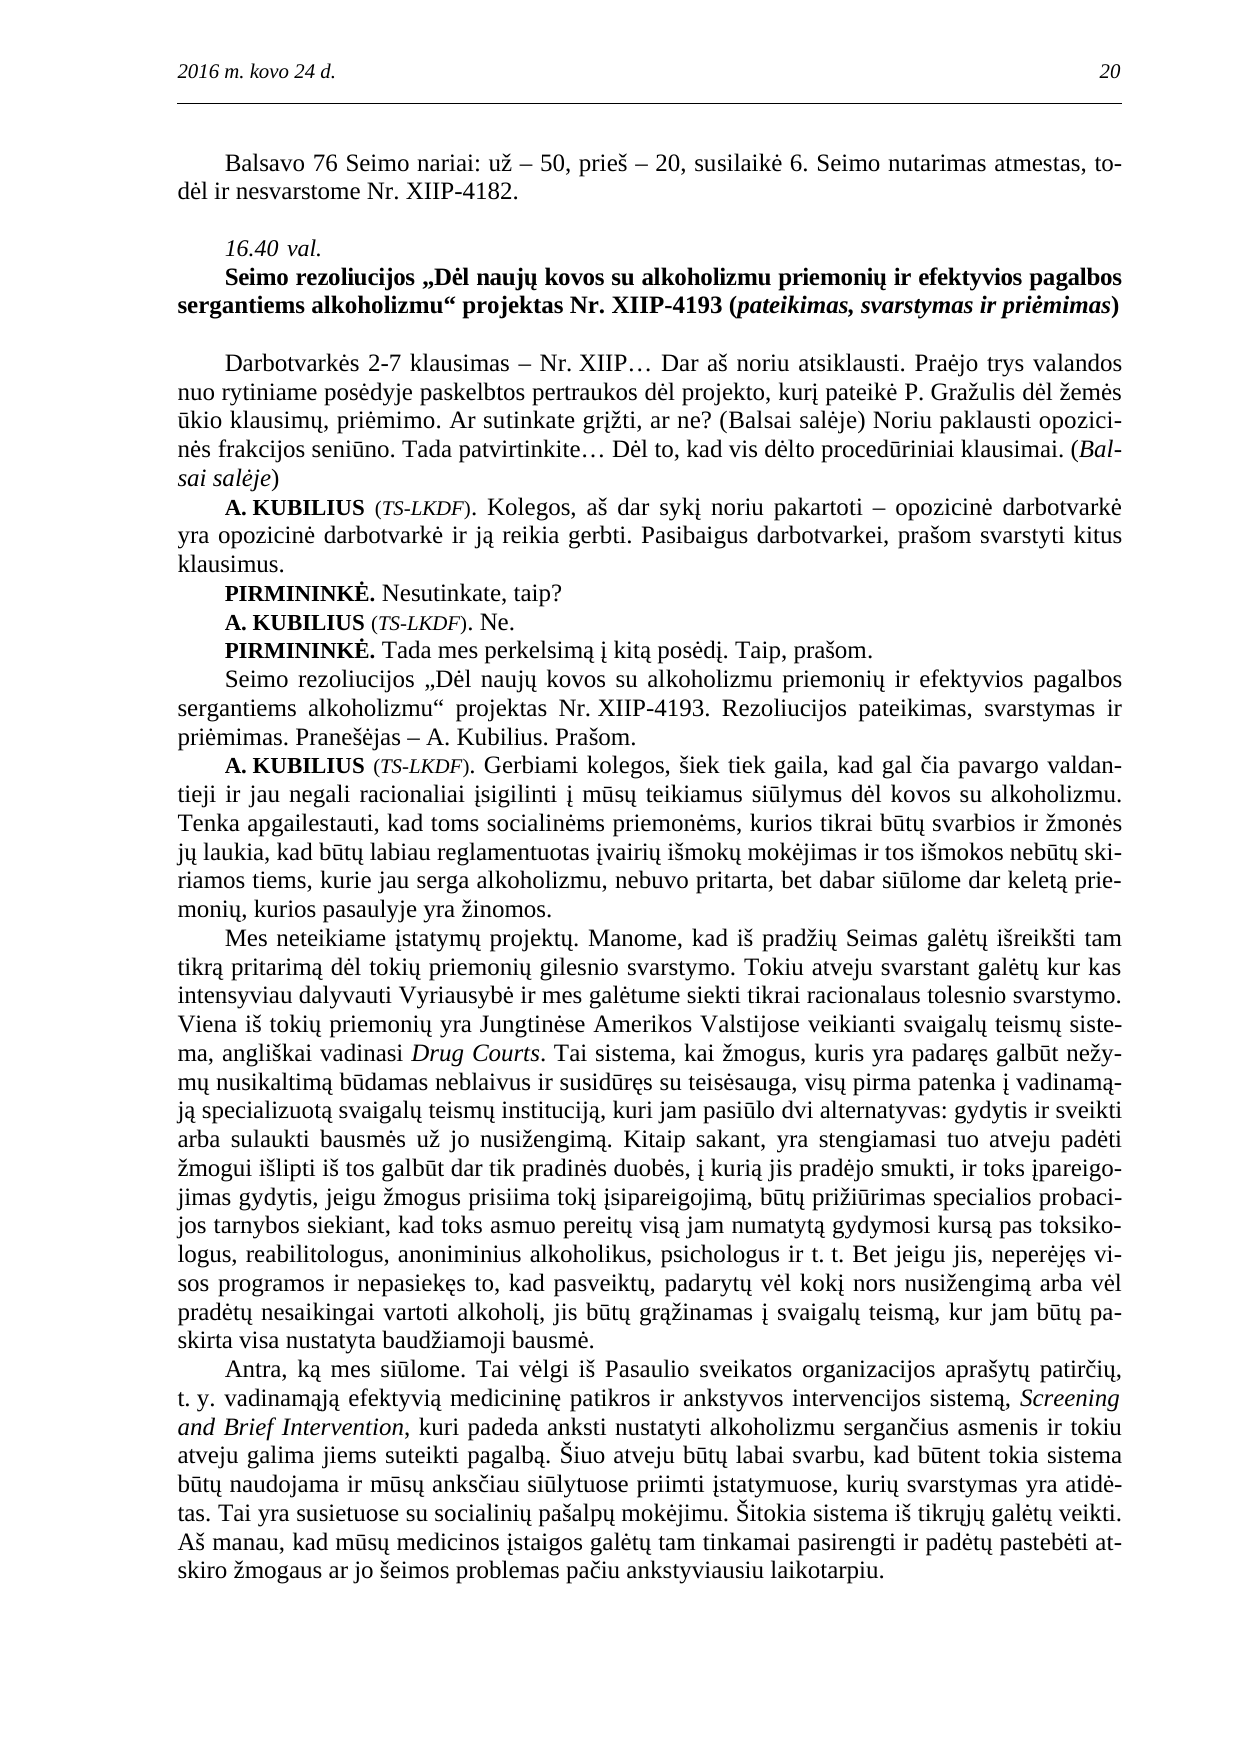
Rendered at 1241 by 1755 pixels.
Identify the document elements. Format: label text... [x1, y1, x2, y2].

text An­tra, ką mes siū­lo­me. Tai vėl­gi iš Pa­sau­lio svei­ka­tos or­ga­ni­za­ci­jos ap­ra­šy­tų pa­tir­čių, t. y. va­di­na­mą­ją efek­ty­vią me­di­ci­ni­nę pa­tik­ros ir anks­ty­vos in­ter­ven­ci­jos sis­te­mą, Screening and Brief Intervention, ku­ri pa­de­da anks­ti nu­sta­ty­ti al­ko­ho­liz­mu ser­gan­čius as­me­nis ir to­kiu at­ve­ju ga­li­ma jiems su­teik­ti pa­gal­bą. Šiuo at­ve­ju bū­tų la­bai svar­bu, kad bū­tent to­kia sis­te­ma bū­tų nau­do­ja­ma ir mū­sų anks­čiau siū­ly­tuo­se pri­im­ti įsta­ty­muo­se, ku­rių svars­ty­mas yra ati­dė­tas. Tai yra su­sie­tuo­se su so­cia­li­nių pa­šal­pų mo­kė­ji­mu. Ši­to­kia sis­te­ma iš tik­rų­jų ga­lė­tų veik­ti. Aš ma­nau, kad mū­sų me­di­ci­nos įstai­gos ga­lė­tų tam tin­ka­mai pa­si­reng­ti ir pa­dė­tų pa­ste­bė­ti at­ski­ro žmo­gaus ar jo šei­mos pro­ble­mas pa­čiu anks­ty­viau­siu lai­ko­tar­piu. [177, 1354, 1122, 1584]
text A. KUBILIUS (TS-LKDF). Ne. [177, 607, 1122, 635]
text Sei­mo re­zo­liu­ci­jos „Dėl nau­jų ko­vos su al­ko­ho­liz­mu prie­mo­nių ir efek­ty­vios pa­gal­bos ser­gan­tiems al­ko­ho­liz­mu“ pro­jek­tas Nr. XIIP-4193. Re­zo­liu­ci­jos pa­tei­ki­mas, svars­ty­mas ir pri­ėmi­mas. Pra­ne­šė­jas – A. Ku­bi­lius. Pra­šom. [177, 664, 1122, 750]
text Bal­sa­vo 76 Sei­mo na­riai: už – 50, prieš – 20, su­si­lai­kė 6. Sei­mo nu­ta­ri­mas at­mes­tas, to­dėl ir ne­svars­to­me Nr. XIIP-4182. [177, 148, 1122, 205]
text A. KUBILIUS (TS-LKDF). Ger­bia­mi ko­le­gos, šiek tiek gai­la, kad gal čia pa­var­go val­dan­tie­ji ir jau ne­ga­li ra­cio­na­liai įsi­gi­lin­ti į mū­sų tei­kia­mus siū­ly­mus dėl ko­vos su al­ko­ho­liz­mu. Ten­ka ap­gai­les­tau­ti, kad toms so­cia­li­nėms prie­mo­nėms, ku­rios tik­rai bū­tų svar­bios ir žmo­nės jų lau­kia, kad bū­tų la­biau reg­la­men­tuo­tas įvai­rių iš­mo­kų mo­kė­ji­mas ir tos iš­mo­kos ne­bū­tų ski­ria­mos tiems, ku­rie jau ser­ga al­ko­ho­liz­mu, ne­bu­vo pri­tar­ta, bet da­bar siū­lo­me dar ke­le­tą prie­mo­nių, ku­rios pa­sau­ly­je yra ži­no­mos. [177, 750, 1122, 923]
text PIRMININKĖ. Ne­su­tin­ka­te, taip? [177, 578, 1122, 607]
text Dar­bo­tvarkės 2-7 klau­si­mas – Nr. XIIP… Dar aš no­riu at­si­klaus­ti. Pra­ėjo trys va­lan­dos nuo ry­ti­nia­me po­sė­dy­je pa­skelb­tos per­trau­kos dėl pro­jek­to, ku­rį pa­tei­kė P. Gra­žu­lis dėl že­mės ūkio klau­si­mų, pri­ėmi­mo. Ar su­tin­ka­te grįž­ti, ar ne? (Bal­sai sa­lė­je) No­riu pa­klaus­ti opo­zi­ci­nės frak­ci­jos se­niū­no. Ta­da pa­tvir­tin­ki­te… Dėl to, kad vis dėl­to pro­ce­dū­ri­niai klau­si­mai. (Bal­sai sa­lė­je) [177, 348, 1122, 492]
text 16.40 val. [224, 234, 1122, 262]
text Sei­mo re­zo­liu­ci­jos „Dėl nau­jų ko­vos su al­ko­ho­liz­mu prie­mo­nių ir efek­ty­vios pa­gal­bos ser­gan­tiems al­ko­ho­liz­mu“ pro­jek­tas Nr. XIIP-4193 (pa­tei­ki­mas, svars­ty­mas ir pri­ėmi­mas) [177, 262, 1122, 319]
text A. KUBILIUS (TS-LKDF). Ko­le­gos, aš dar sy­kį no­riu pa­kar­to­ti – opo­zi­ci­nė dar­bo­tvarkė yra opo­zi­ci­nė dar­bo­tvarkė ir ją rei­kia gerb­ti. Pa­si­bai­gus dar­bo­tvarkei, pra­šom svars­ty­ti ki­tus klau­si­mus. [177, 492, 1122, 578]
text Mes ne­tei­kia­me įsta­ty­mų pro­jek­tų. Ma­no­me, kad iš pra­džių Sei­mas ga­lė­tų iš­reikš­ti tam tik­rą pri­ta­ri­mą dėl to­kių prie­mo­nių gi­les­nio svars­ty­mo. To­kiu at­ve­ju svars­tant ga­lė­tų kur kas in­ten­sy­viau da­ly­vau­ti Vy­riau­sy­bė ir mes ga­lė­tu­me siek­ti tik­rai ra­cio­na­laus to­les­nio svars­ty­mo. Vie­na iš to­kių prie­mo­nių yra Jung­ti­nė­se Ame­ri­kos Vals­ti­jo­se vei­kian­ti svai­ga­lų teis­mų sis­te­ma, an­gliš­kai va­di­na­si Drug Courts. Tai sis­te­ma, kai žmo­gus, ku­ris yra pa­da­ręs gal­būt ne­žy­mų nu­si­kal­ti­mą bū­da­mas ne­blai­vus ir su­si­dū­ręs su tei­sė­sau­ga, vi­sų pir­ma pa­ten­ka į va­di­na­mą­ją spe­cia­li­zuo­tą svai­ga­lų teis­mų ins­ti­tu­ci­ją, ku­ri jam pa­siū­lo dvi al­ter­na­ty­vas: gy­dy­tis ir sveik­ti ar­ba su­lauk­ti baus­mės už jo nu­si­žen­gi­mą. Ki­taip sa­kant, yra sten­gia­ma­si tuo at­ve­ju pa­dė­ti žmo­gui iš­lip­ti iš tos gal­būt dar tik pra­di­nės duo­bės, į ku­rią jis pra­dė­jo smuk­ti, ir toks įpa­rei­go­ji­mas gy­dy­tis, jei­gu žmo­gus pri­si­i­ma to­kį įsi­pa­rei­go­ji­mą, bū­tų pri­žiū­ri­mas spe­cia­lios pro­ba­ci­jos tar­ny­bos sie­kiant, kad toks as­muo per­ei­tų vi­są jam nu­ma­ty­tą gy­dy­mo­si kur­są pas tok­si­ko­lo­gus, re­a­bi­li­to­lo­gus, ano­ni­mi­nius al­ko­ho­li­kus, psi­cho­lo­gus ir t. t. Bet jei­gu jis, ne­per­ėjęs vi­sos pro­gra­mos ir ne­pa­sie­kęs to, kad pa­sveik­tų, pa­da­ry­tų vėl ko­kį nors nu­si­žen­gi­mą ar­ba vėl pra­dė­tų ne­sai­kin­gai var­to­ti al­ko­ho­lį, jis bū­tų grą­ži­na­mas į svai­ga­lų teis­mą, kur jam bū­tų pa­skir­ta vi­sa nu­sta­ty­ta bau­džia­mo­ji baus­mė. [177, 923, 1122, 1354]
text PIRMININKĖ. Ta­da mes per­kel­si­mą į ki­tą po­sė­dį. Taip, pra­šom. [177, 635, 1122, 664]
